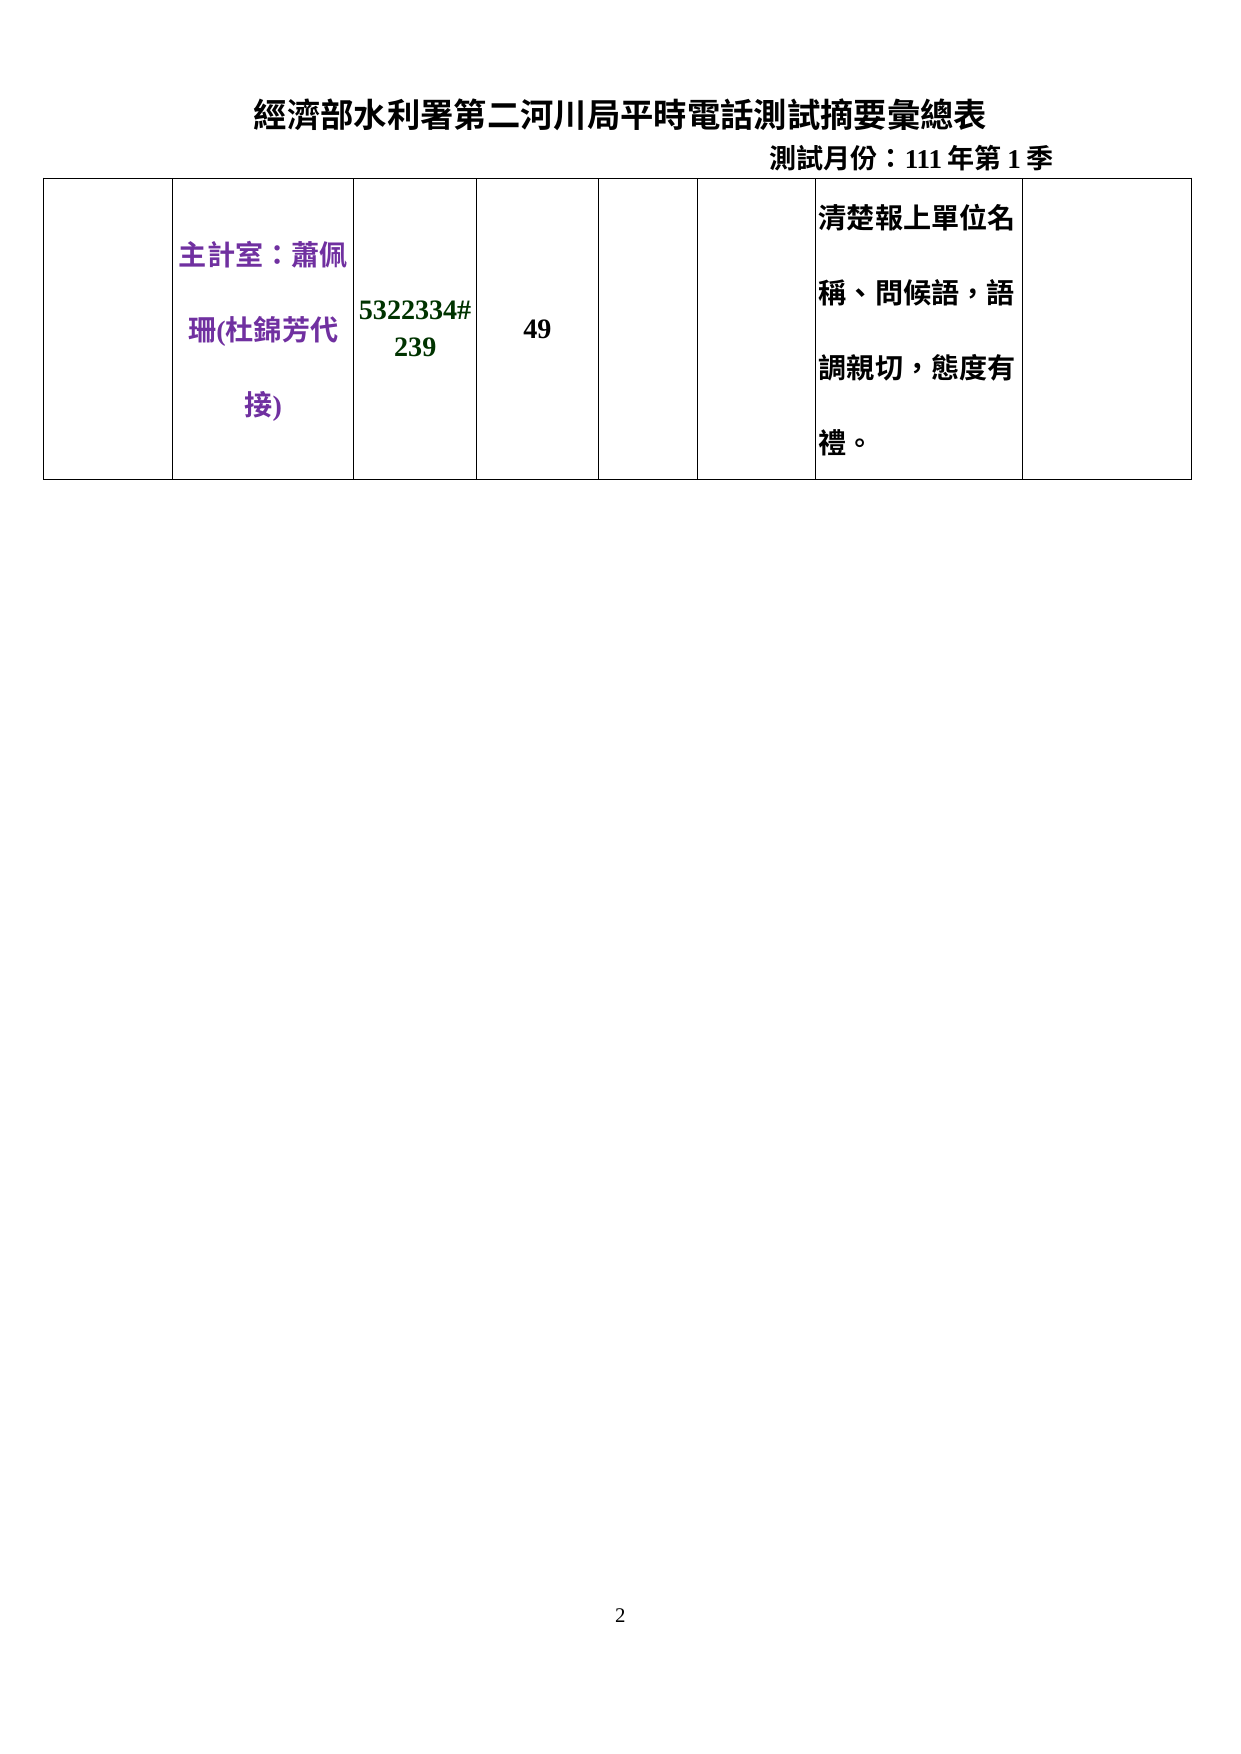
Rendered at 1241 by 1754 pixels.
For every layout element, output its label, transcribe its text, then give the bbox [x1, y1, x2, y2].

table_cell [599, 179, 697, 478]
table_cell [698, 179, 815, 478]
table_cell [44, 179, 172, 478]
table_cell 49 [477, 179, 598, 478]
table_cell 5322334#239 [354, 179, 476, 478]
table_cell 主計室：蕭佩珊(杜錦芳代接) [173, 179, 353, 478]
table_cell 清楚報上單位名稱、問候語，語調親切，態度有禮。 [816, 179, 1022, 478]
table_cell [1023, 179, 1191, 478]
